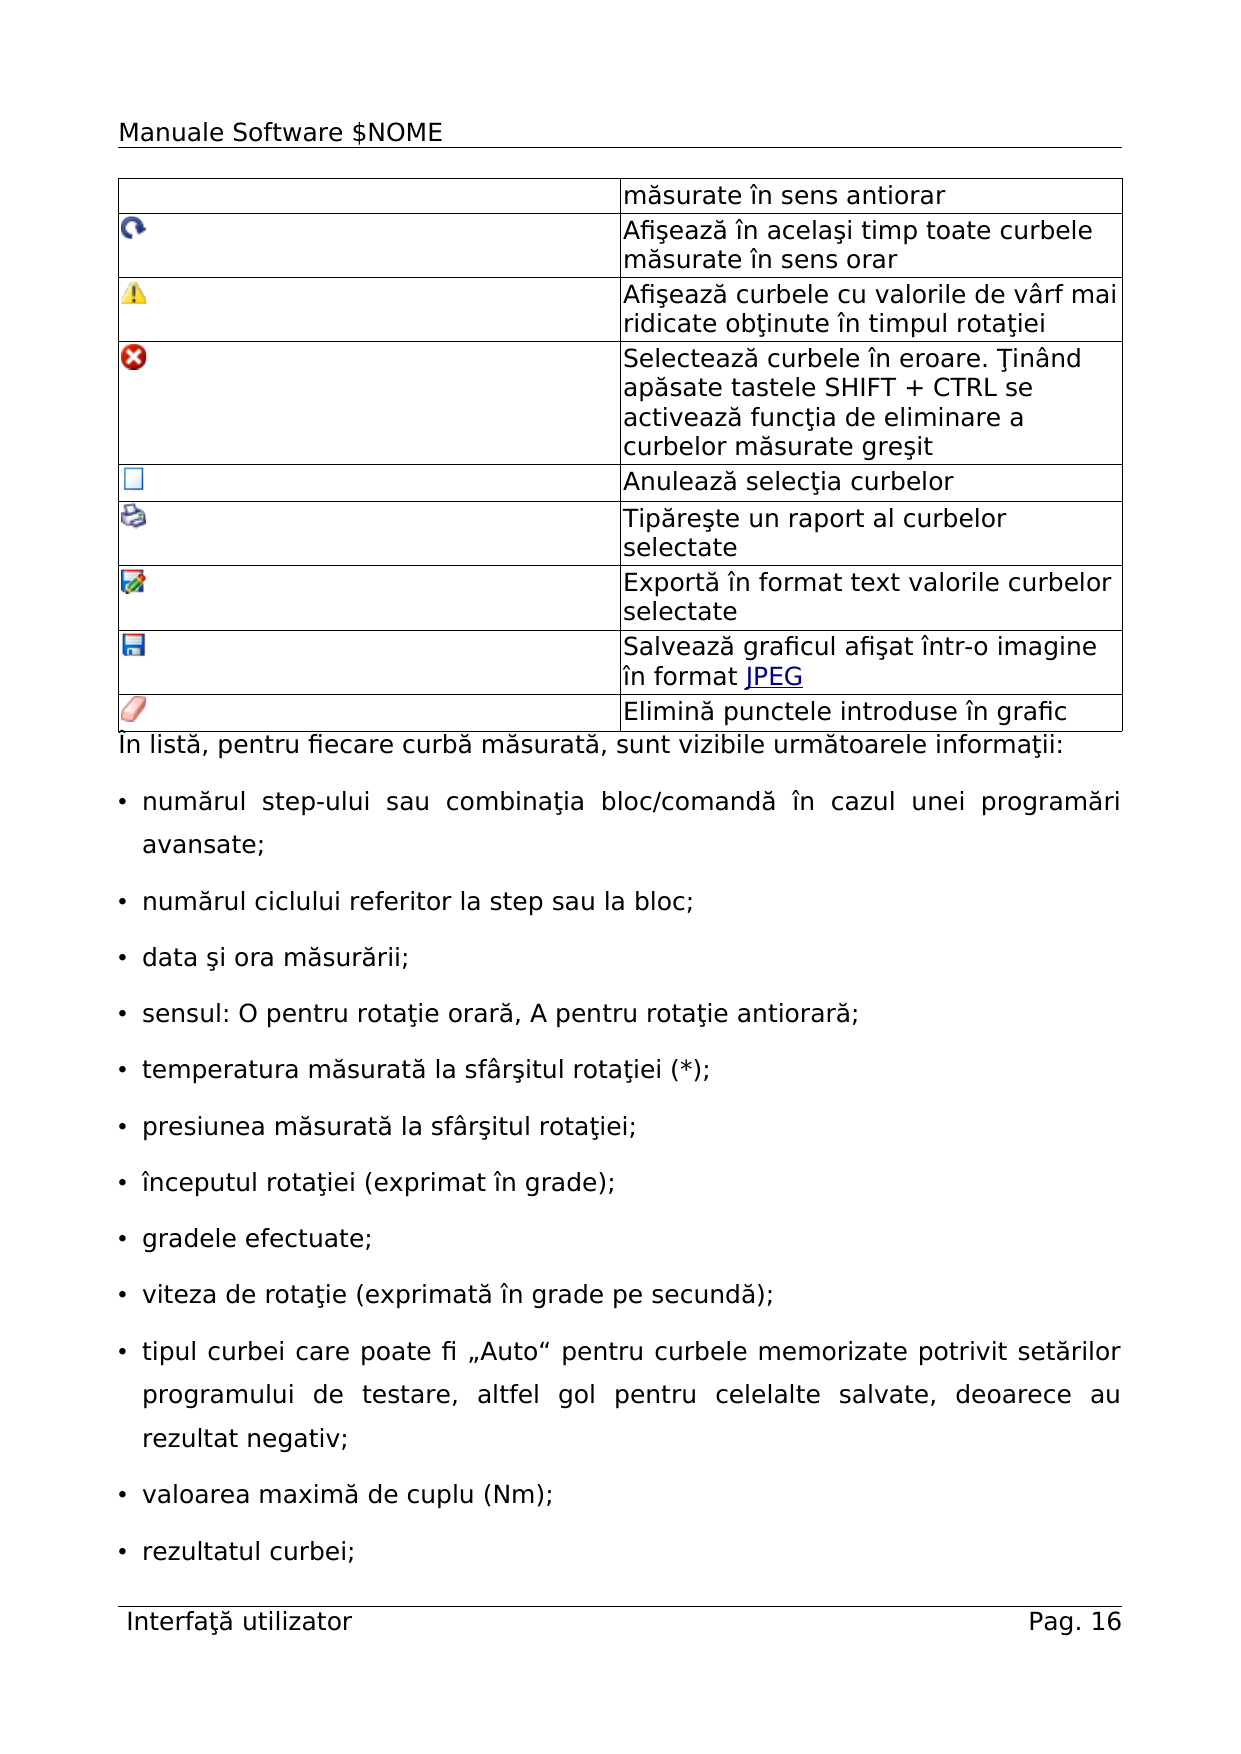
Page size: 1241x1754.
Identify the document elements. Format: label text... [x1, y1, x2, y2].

list tipul curbei care poate fi „Auto“ pentru curbele memorizate potrivit setărilor programului de testare, altfel gol pentru celelalte salvate, deoarece au rezultat negativ; [118, 1337, 1122, 1454]
list rezultatul curbei; [118, 1537, 1122, 1566]
list numărul ciclului referitor la step sau la bloc; [118, 887, 1122, 916]
list data şi ora măsurării; [118, 943, 1122, 972]
table_cell Afişează în acelaşi timp toate curbele măsurate în sens orar [621, 214, 1122, 277]
table_cell [119, 179, 620, 213]
table_cell [119, 502, 620, 565]
list viteza de rotaţie (exprimată în grade pe secundă); [118, 1281, 1122, 1310]
picture [121, 467, 147, 492]
picture [121, 216, 147, 241]
table_cell măsurate în sens antiorar [621, 179, 1122, 213]
table_cell Elimină punctele introduse în grafic [621, 695, 1122, 731]
picture [121, 568, 147, 594]
table_cell Selectează curbele în eroare. Ţinând apăsate tastele SHIFT + CTRL se activează funcţia de eliminare a curbelor măsurate greşit [621, 342, 1122, 464]
table_cell Salvează graficul afişat într-o imagine în format JPEG [621, 631, 1122, 694]
table_cell [119, 342, 620, 464]
table_cell [119, 631, 620, 694]
text În listă, pentru fiecare curbă măsurată, sunt vizibile următoarele informaţii: [118, 732, 1122, 760]
table_cell [119, 214, 620, 277]
table_cell [119, 695, 620, 731]
table_cell Anulează selecţia curbelor [621, 465, 1122, 501]
table_cell Tipăreşte un raport al curbelor selectate [621, 502, 1122, 565]
table_cell [119, 566, 620, 629]
list numărul step-ului sau combinaţia bloc/comandă în cazul unei programări avansate; [118, 787, 1122, 860]
list valoarea maximă de cuplu (Nm); [118, 1481, 1122, 1510]
picture [121, 280, 147, 306]
list sensul: O pentru rotaţie orară, A pentru rotaţie antiorară; [118, 999, 1122, 1029]
table_cell [119, 465, 620, 501]
list începutul rotaţiei (exprimat în grade); [118, 1168, 1122, 1197]
picture [121, 344, 147, 370]
table_cell Afişează curbele cu valorile de vârf mai ridicate obţinute în timpul rotaţiei [621, 278, 1122, 341]
picture [121, 503, 147, 529]
table_cell [119, 278, 620, 341]
picture [121, 696, 147, 722]
list temperatura măsurată la sfârşitul rotaţiei (*); [118, 1056, 1122, 1085]
table_cell Exportă în format text valorile curbelor selectate [621, 566, 1122, 629]
picture [121, 632, 147, 658]
list gradele efectuate; [118, 1224, 1122, 1254]
list presiunea măsurată la sfârşitul rotaţiei; [118, 1112, 1122, 1141]
